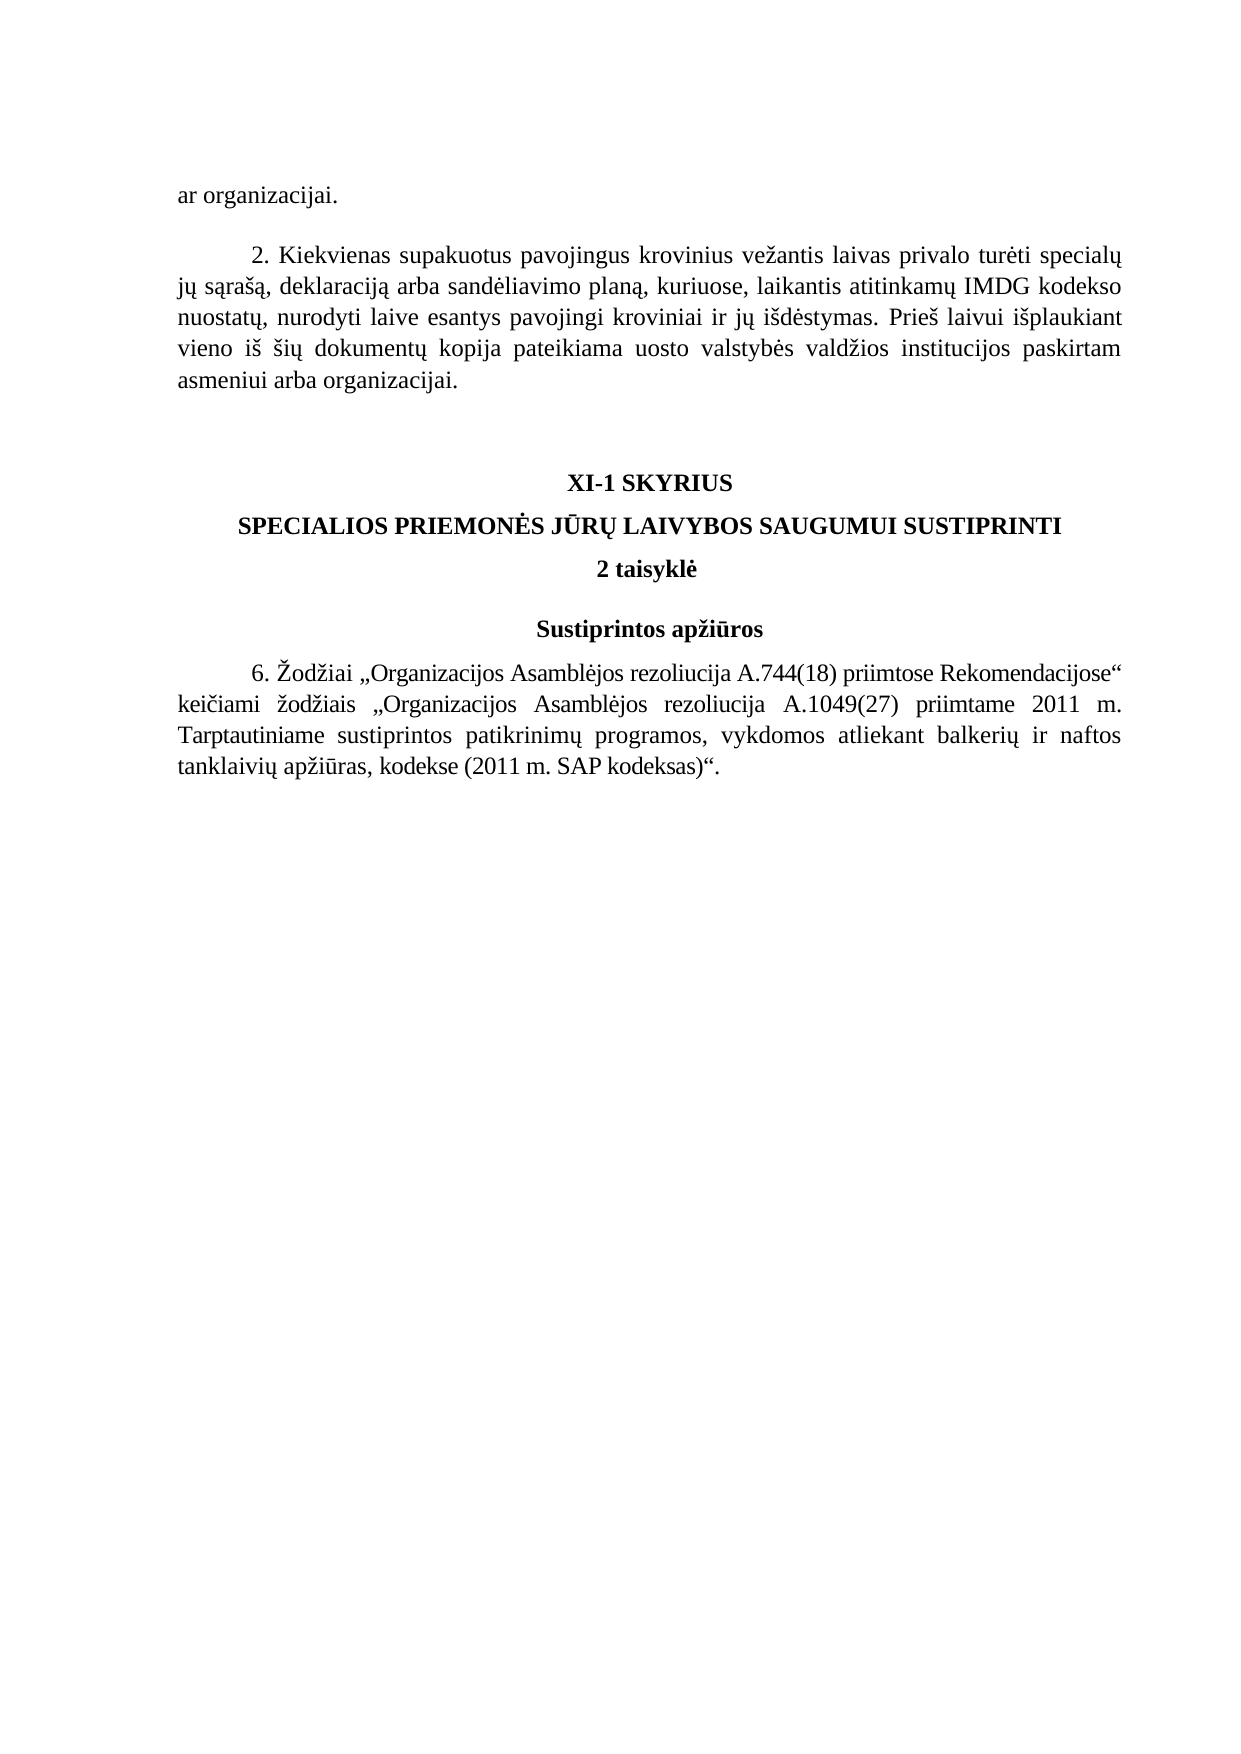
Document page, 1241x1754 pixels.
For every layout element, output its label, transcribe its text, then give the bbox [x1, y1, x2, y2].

text 2 taisyklė [177, 552, 1122, 583]
text SPECIALIOS PRIEMONĖS JŪRŲ LAIVYBOS SAUGUMUI SUSTIPRINTI [177, 509, 1122, 540]
text Sustiprintos apžiūros [177, 612, 1122, 643]
text ar organizacijai. [177, 177, 1122, 208]
text XI-1 SKYRIUS [177, 465, 1122, 497]
text 2. Kiekvienas supakuotus pavojingus krovinius vežantis laivas privalo turėti specialų jų sąrašą, deklaraciją arba sandėliavimo planą, kuriuose, laikantis atitinkamų IMDG kodekso nuostatų, nurodyti laive esantys pavojingi kroviniai ir jų išdėstymas. Prieš laivui išplaukiant vieno iš šių dokumentų kopija pateikiama uosto valstybės valdžios institucijos paskirtam asmeniui arba organizacijai. [177, 237, 1122, 393]
text 6. Žodžiai „Organizacijos Asamblėjos rezoliucija A.744(18) priimtose Rekomendacijose“ keičiami žodžiais „Organizacijos Asamblėjos rezoliucija A.1049(27) priimtame 2011 m. Tarptautiniame sustiprintos patikrinimų programos, vykdomos atliekant balkerių ir naftos tanklaivių apžiūras, kodekse (2011 m. SAP kodeksas)“. [177, 655, 1122, 780]
